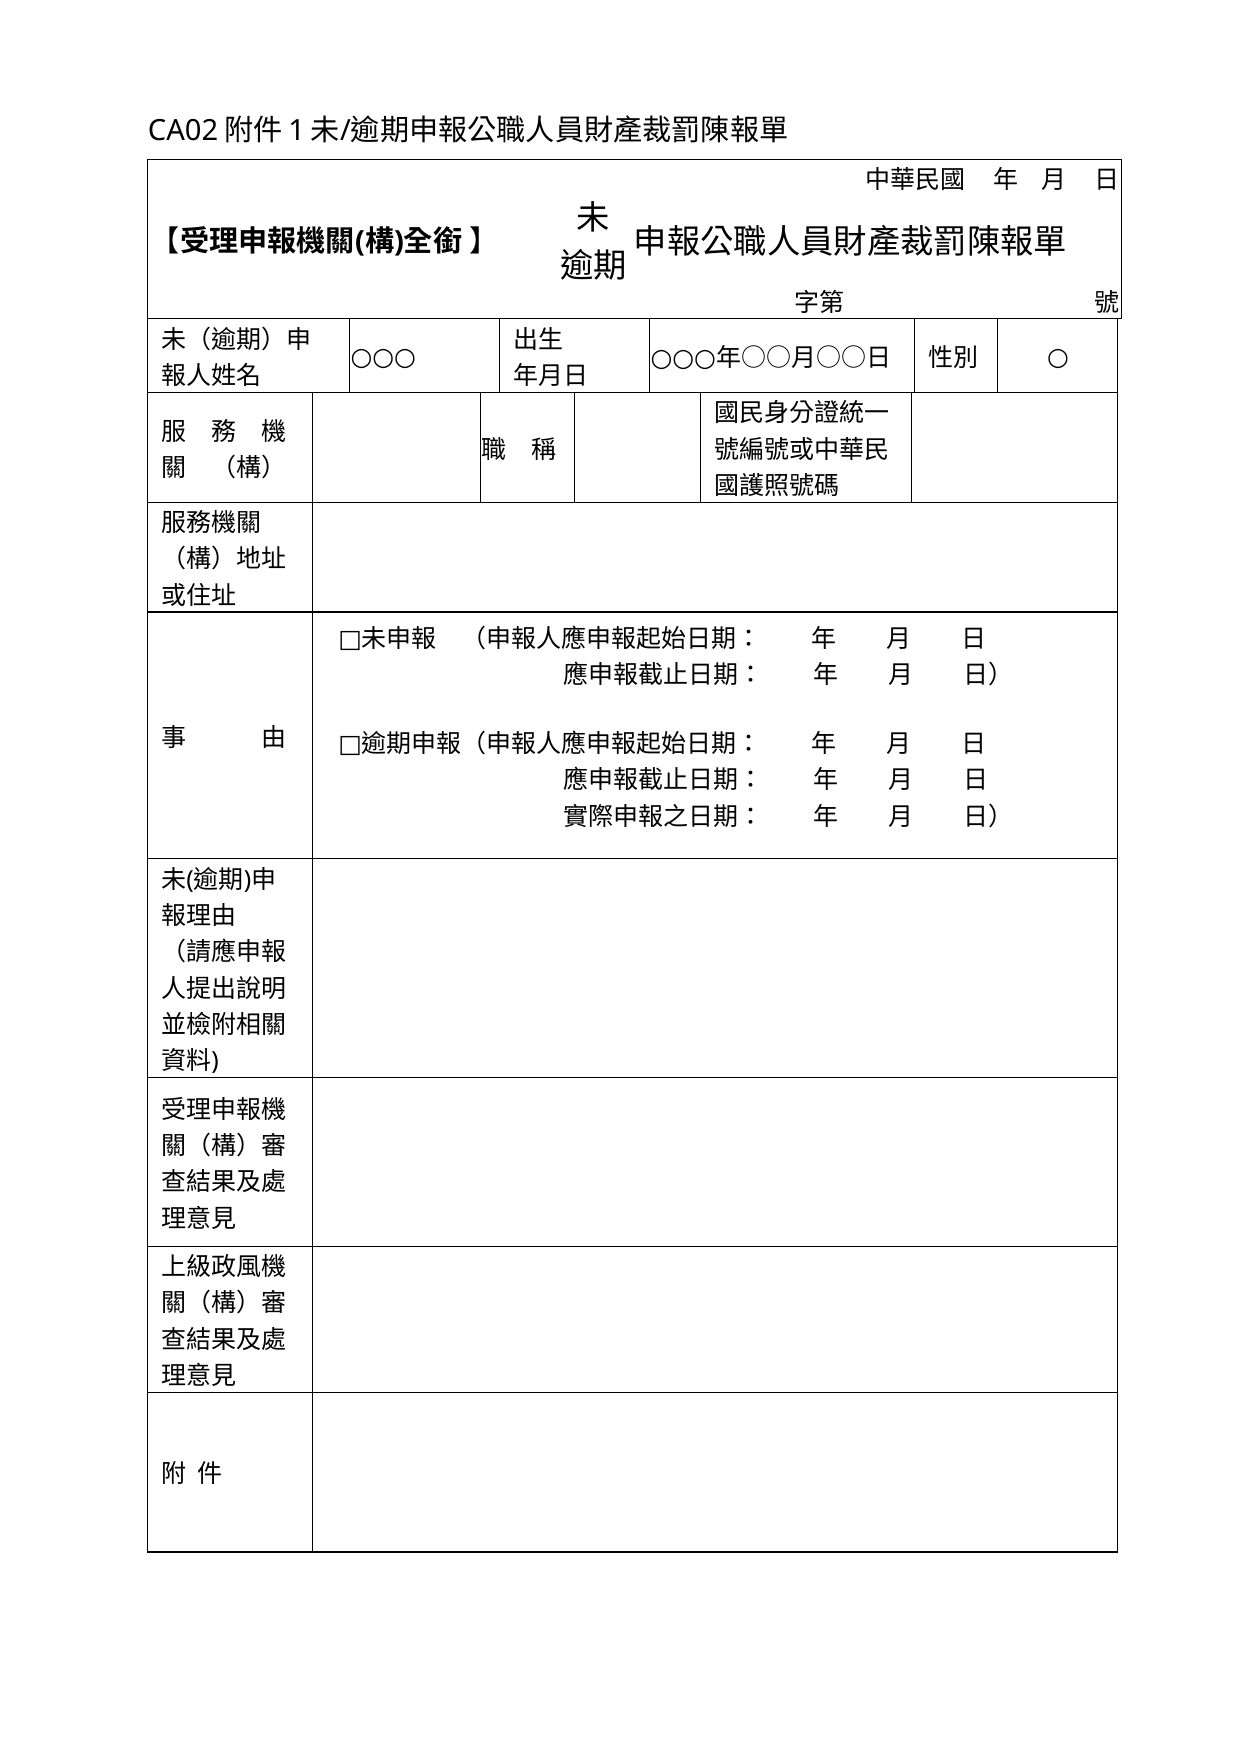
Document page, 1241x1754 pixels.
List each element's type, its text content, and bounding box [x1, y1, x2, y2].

table_cell [1118, 697, 1122, 858]
text CA02附件1未/逾期申報公職人員財產裁罰陳報單 [148, 96, 1092, 159]
table_header 【受理申報機關(構)全銜 】 [148, 160, 556, 318]
table_cell 未(逾期)申報理由 （請應申報人提出說明並檢附相關資料) [148, 859, 312, 1077]
table_cell [313, 1078, 1117, 1246]
table_cell 受理申報機關（構）審查結果及處理意見 [148, 1078, 312, 1246]
table_header 未 逾期 [556, 160, 631, 318]
table_cell □未申報 （申報人應申報起始日期： 年 月 日 應申報截止日期： 年 月 日） [313, 613, 1117, 697]
table_cell [1118, 1077, 1122, 1246]
table_cell 出生 年月日 [500, 319, 649, 392]
table_cell ○○○年○○月○○日 [650, 319, 914, 392]
table_cell 附 件 [148, 1393, 312, 1551]
table_cell 服 務 機 關 （構） [148, 393, 312, 502]
table_cell 未（逾期）申報人姓名 [148, 319, 349, 392]
table_cell [575, 393, 700, 502]
table_cell [313, 859, 1117, 1077]
table_cell [1118, 1246, 1122, 1392]
table_cell [1118, 502, 1122, 611]
table_cell 職 稱 [481, 393, 574, 502]
table_cell 性別 [915, 319, 997, 392]
table_cell [912, 393, 1117, 502]
table_cell □逾期申報（申報人應申報起始日期： 年 月 日 應申報截止日期： 年 月 日 實際申報之日期： 年 月 日） [313, 697, 1117, 858]
table_cell [1118, 1392, 1122, 1551]
table_cell [1118, 611, 1122, 697]
table_cell 上級政風機關（構）審查結果及處理意見 [148, 1247, 312, 1392]
table_cell [1118, 858, 1122, 1077]
table_cell [313, 503, 1117, 611]
table_cell ○○○ [350, 319, 499, 392]
table_cell 國民身分證統一號編號或中華民國護照號碼 [701, 393, 911, 502]
table_cell [313, 1247, 1117, 1392]
table_cell [313, 393, 480, 502]
table_header 中華民國 年 月 日 申報公職人員財產裁罰陳報單 字第 號 [631, 160, 1121, 318]
table_cell 服務機關（構）地址或住址 [148, 503, 312, 611]
table_cell 事 由 [148, 613, 312, 858]
table_cell ○ [998, 319, 1117, 392]
table_cell [313, 1393, 1117, 1551]
table_cell [1118, 392, 1122, 502]
table_cell [1118, 319, 1122, 392]
